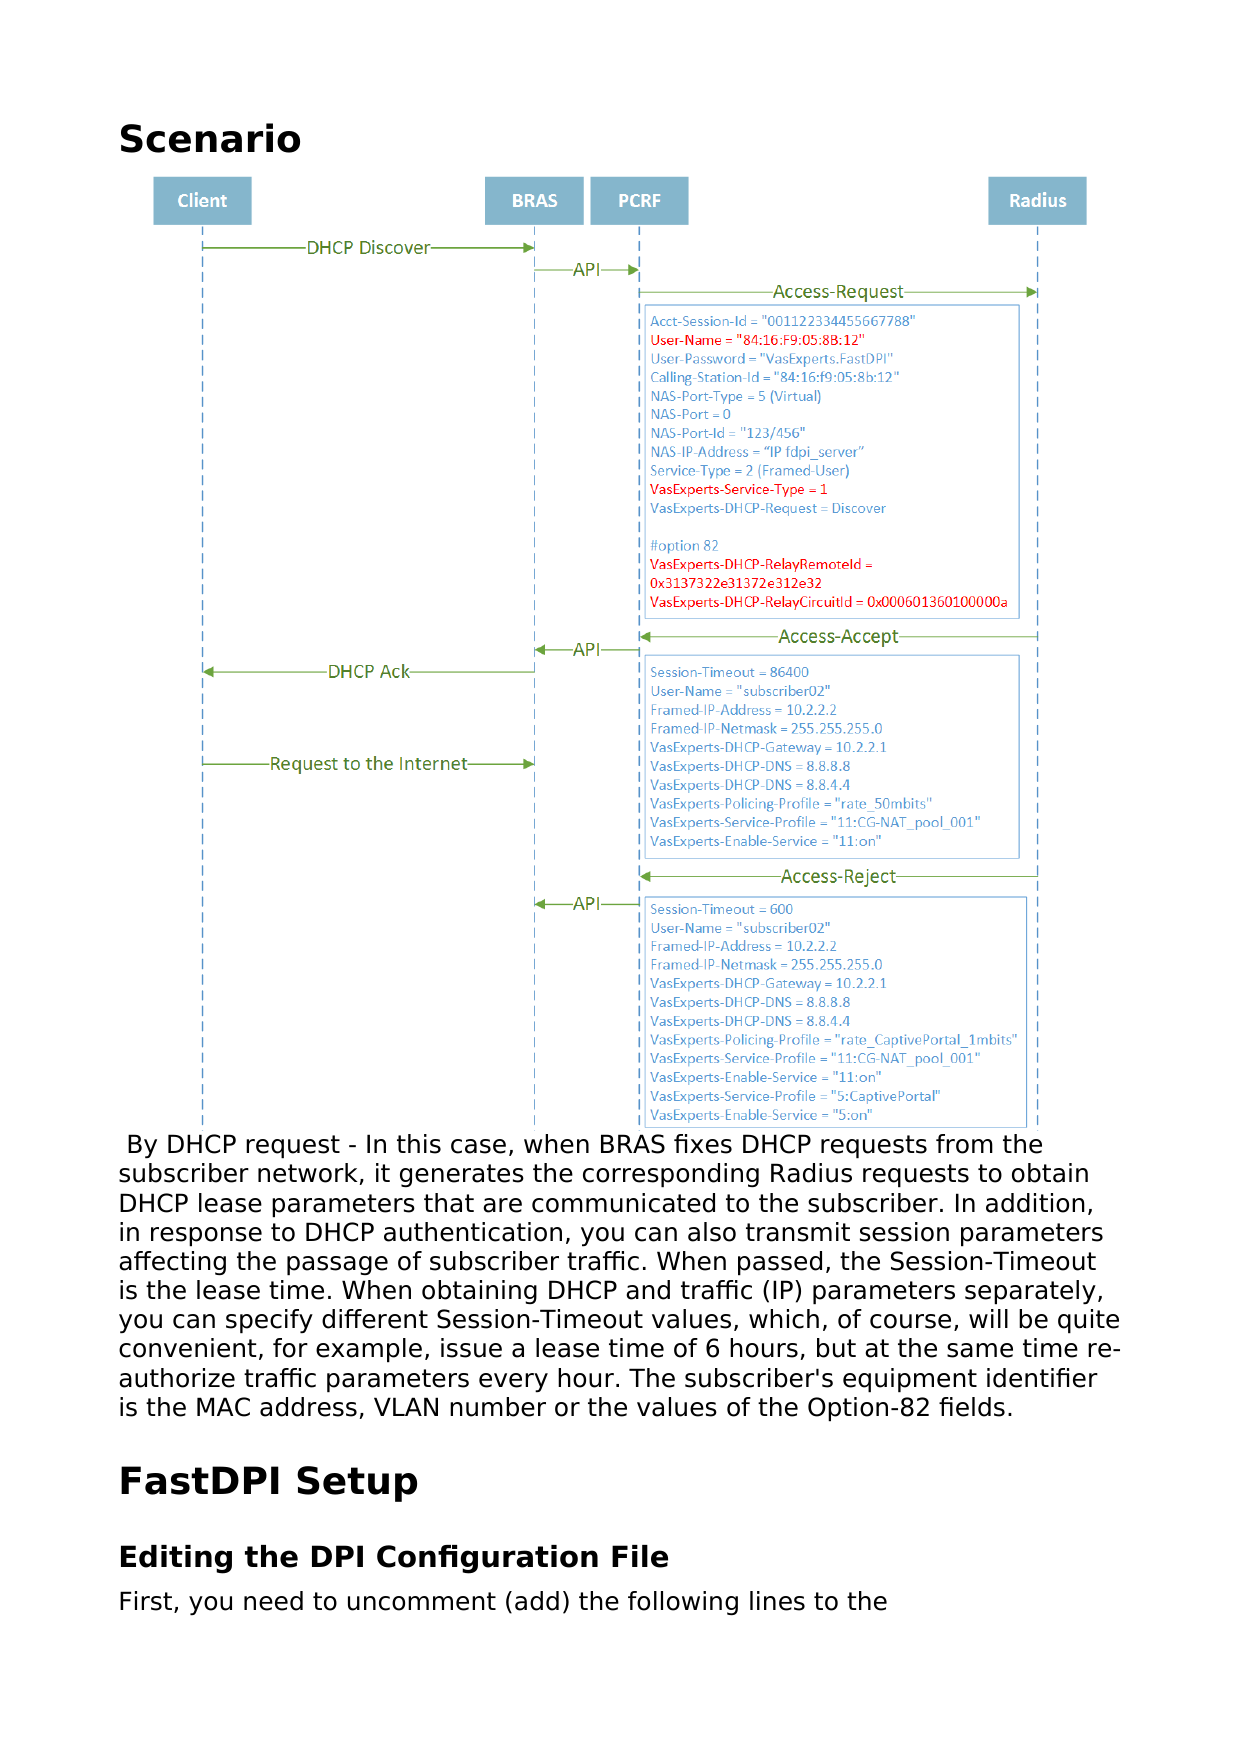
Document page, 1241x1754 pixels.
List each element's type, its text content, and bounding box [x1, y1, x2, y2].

text First, you need to uncomment (add) the following lines to the [118, 1587, 1122, 1616]
subtitle Scenario [118, 118, 1122, 162]
text By DHCP request - In this case, when BRAS fixes DHCP requests from the subscriber network, it generates the corresponding Radius requests to obtain DHCP lease parameters that are communicated to the subscriber. In addition, in response to DHCP authentication, you can also transmit session parameters affecting the passage of subscriber traffic. When passed, the Session-Timeout is the lease time. When obtaining DHCP and traffic (IP) parameters separately, you can specify different Session-Timeout values, which, of course, will be quite convenient, for example, issue a lease time of 6 hours, but at the same time re-authorize traffic parameters every hour. The subscriber's equipment identifier is the MAC address, VLAN number or the values ​​of the Option-82 fields. [118, 174, 1122, 1422]
subtitle FastDPI Setup [118, 1460, 1122, 1503]
subtitle Editing the DPI Configuration File [118, 1541, 1122, 1575]
picture [151, 174, 1089, 1131]
